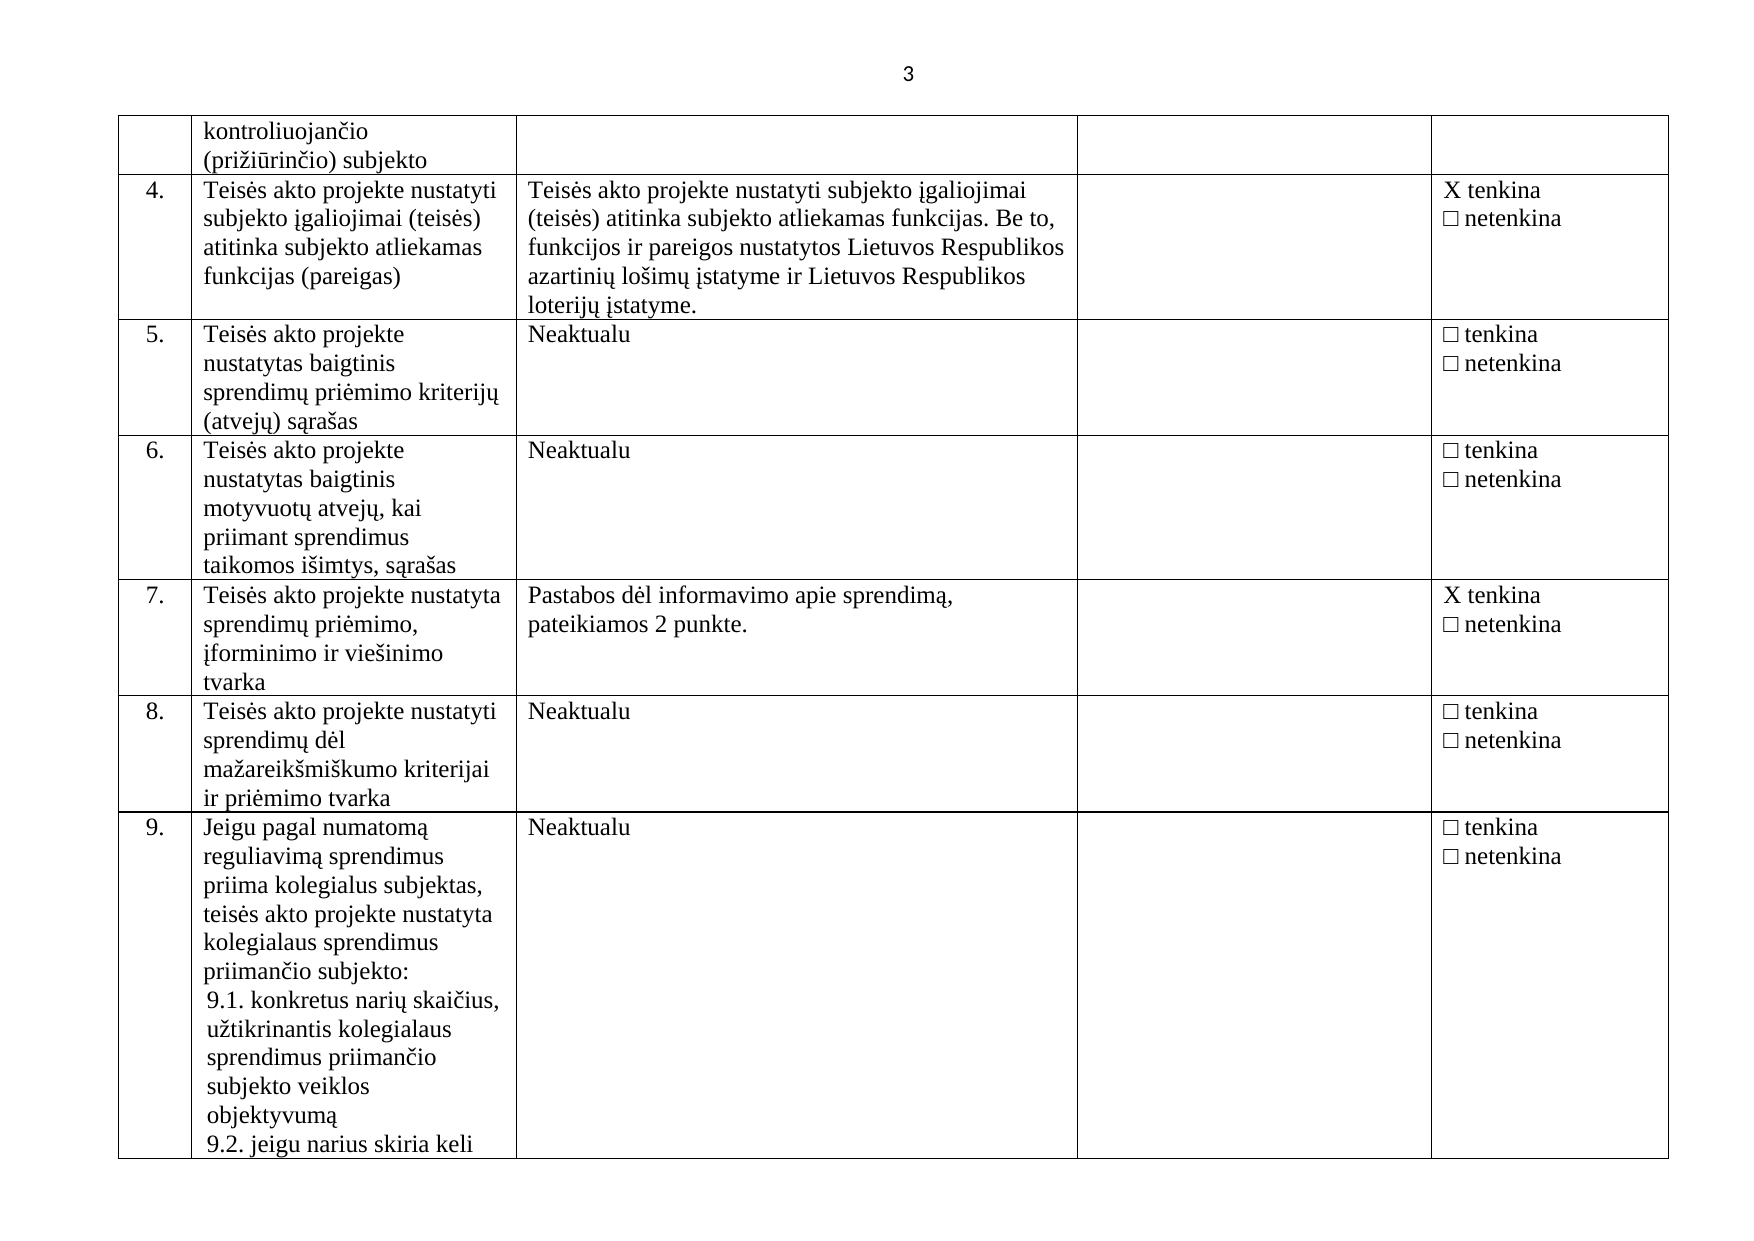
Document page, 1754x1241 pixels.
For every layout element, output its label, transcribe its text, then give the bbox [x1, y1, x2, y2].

table_cell [1078, 116, 1431, 174]
table_cell 5. [119, 320, 191, 434]
table_cell Neaktualu [517, 320, 1077, 434]
table_cell Neaktualu [517, 696, 1077, 811]
table_cell X tenkina □ netenkina [1432, 580, 1668, 695]
table_cell □ tenkina □ netenkina [1432, 320, 1668, 434]
table_cell X tenkina □ netenkina [1432, 175, 1668, 318]
table_cell [1669, 695, 1701, 811]
table_cell [1078, 813, 1431, 1157]
table_cell □ tenkina □ netenkina [1432, 813, 1668, 1157]
table_cell 9. [119, 813, 191, 1157]
table_cell Teisės akto projekte nustatyti sprendimų dėl mažareikšmiškumo kriterijai ir priėmimo tvarka [192, 696, 516, 811]
table_cell [1078, 320, 1431, 434]
table_cell Teisės akto projekte nustatytas baigtinis motyvuotų atvejų, kai priimant sprendimus taikomos išimtys, sąrašas [192, 436, 516, 579]
table_cell [1432, 116, 1668, 174]
table_cell Teisės akto projekte nustatyta sprendimų priėmimo, įforminimo ir viešinimo tvarka [192, 580, 516, 695]
table_cell [1078, 436, 1431, 579]
table_cell Neaktualu [517, 436, 1077, 579]
table_cell [119, 116, 191, 174]
table_cell 4. [119, 175, 191, 318]
table_cell Pastabos dėl informavimo apie sprendimą, pateikiamos 2 punkte. [517, 580, 1077, 695]
table_cell [517, 116, 1077, 174]
table_cell [1669, 115, 1701, 174]
table_cell Neaktualu [517, 813, 1077, 1157]
table_cell 6. [119, 436, 191, 579]
table_cell [1669, 435, 1701, 579]
table_cell Teisės akto projekte nustatytas baigtinis sprendimų priėmimo kriterijų (atvejų) sąrašas [192, 320, 516, 434]
table_cell [1078, 696, 1431, 811]
table_cell [1078, 175, 1431, 318]
table_cell Jeigu pagal numatomą reguliavimą sprendimus priima kolegialus subjektas, teisės akto projekte nustatyta kolegialaus sprendimus priimančio subjekto: 9.1. konkretus narių skaičius, užtikrinantis kolegialaus sprendimus priimančio subjekto veiklos objektyvumą 9.2. jeigu narius skiria keli [192, 813, 516, 1157]
table_cell kontroliuojančio (prižiūrinčio) subjekto [192, 116, 516, 174]
table_cell [1669, 811, 1701, 1157]
table_cell Teisės akto projekte nustatyti subjekto įgaliojimai (teisės) atitinka subjekto atliekamas funkcijas. Be to, funkcijos ir pareigos nustatytos Lietuvos Respublikos azartinių lošimų įstatyme ir Lietuvos Respublikos loterijų įstatyme. [517, 175, 1077, 318]
table_cell 7. [119, 580, 191, 695]
table_cell [1669, 579, 1701, 695]
table_cell 8. [119, 696, 191, 811]
table_cell [1078, 580, 1431, 695]
table_cell [1669, 319, 1701, 434]
table_cell [1669, 174, 1701, 318]
table_cell □ tenkina □ netenkina [1432, 436, 1668, 579]
table_cell Teisės akto projekte nustatyti subjekto įgaliojimai (teisės) atitinka subjekto atliekamas funkcijas (pareigas) [192, 175, 516, 318]
table_cell □ tenkina □ netenkina [1432, 696, 1668, 811]
